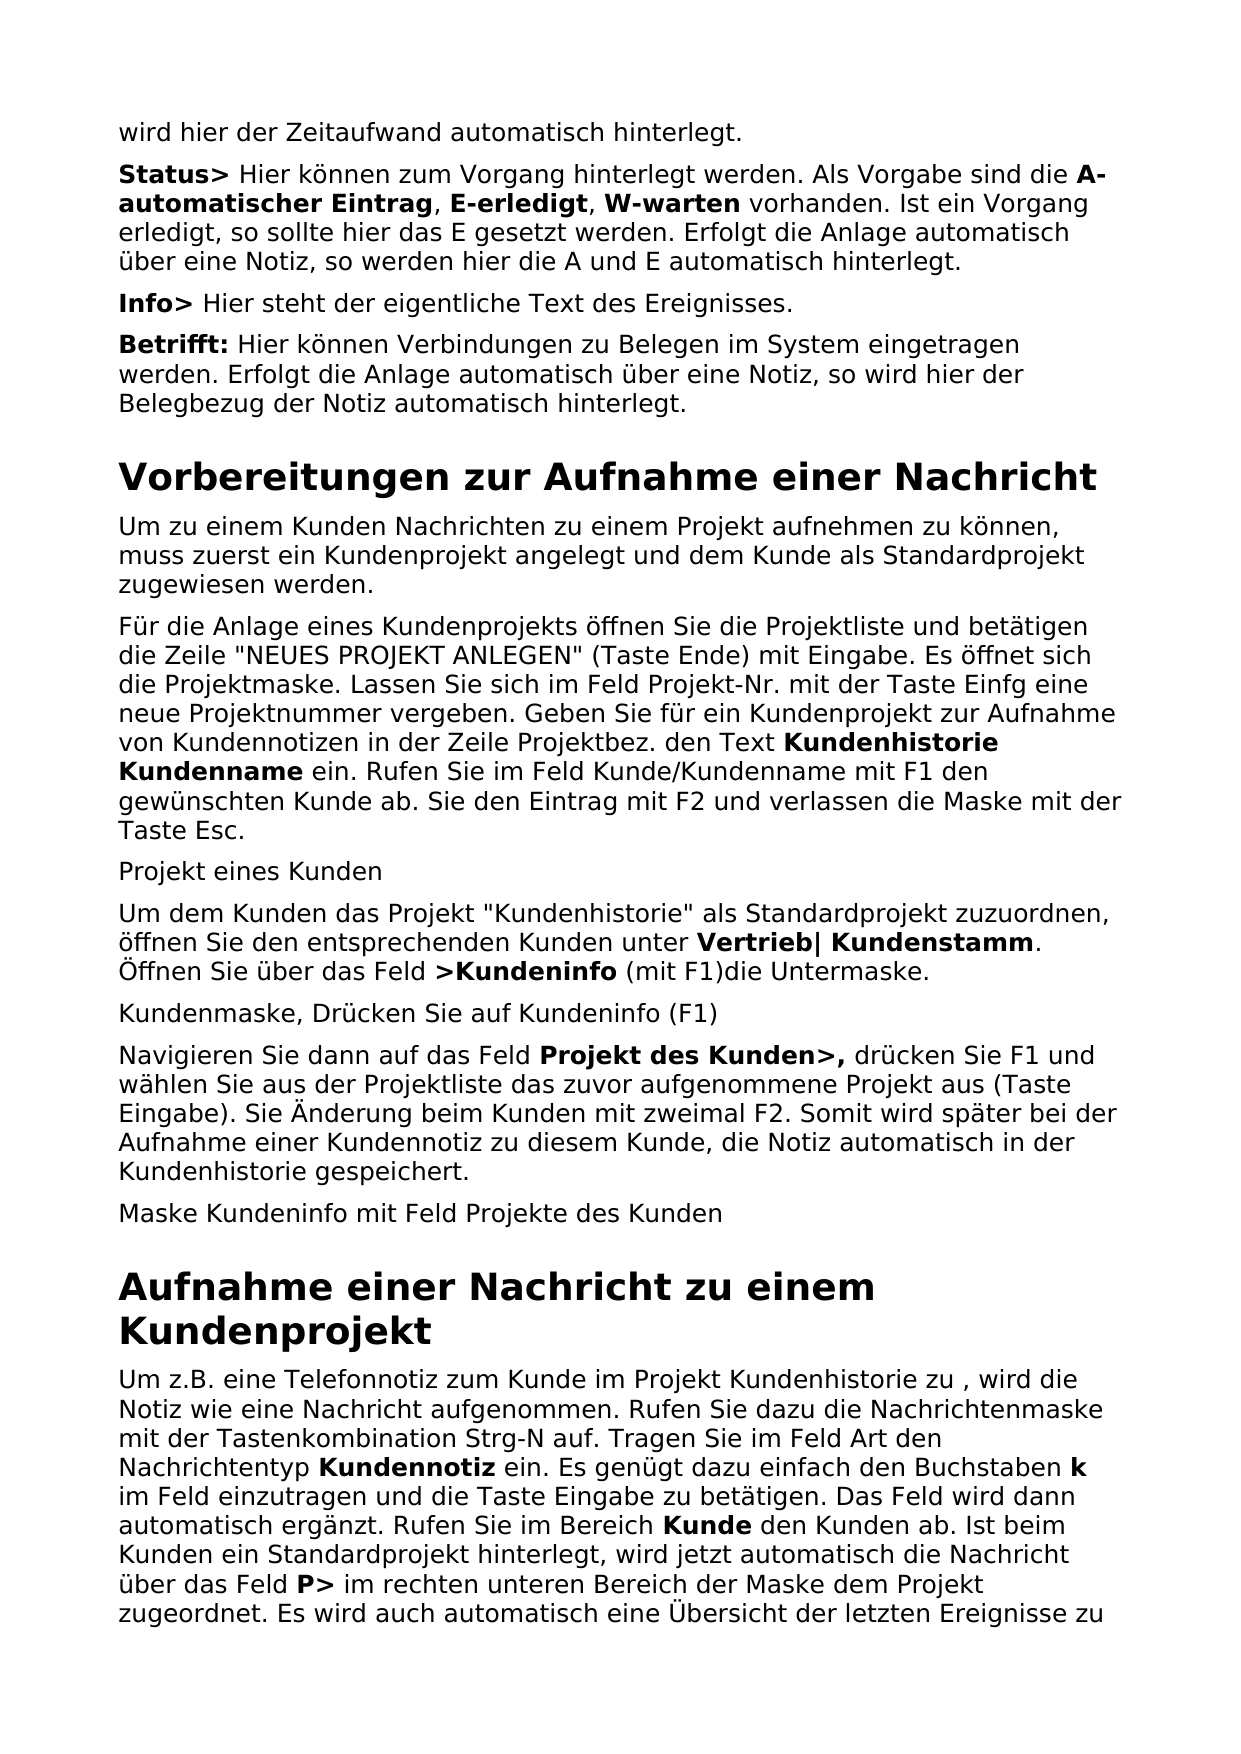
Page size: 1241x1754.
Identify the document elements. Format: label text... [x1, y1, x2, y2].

text Info> Hier steht der eigentliche Text des Ereignisses. [118, 289, 1122, 318]
text Um z.B. eine Telefonnotiz zum Kunde im Projekt Kundenhistorie zu , wird die Notiz wie eine Nachricht aufgenommen. Rufen Sie dazu die Nachrichtenmaske mit der Tastenkombination Strg-N auf. Tragen Sie im Feld Art den Nachrichtentyp Kundennotiz ein. Es genügt dazu einfach den Buchstaben k im Feld einzutragen und die Taste Eingabe zu betätigen. Das Feld wird dann automatisch ergänzt. Rufen Sie im Bereich Kunde den Kunden ab. Ist beim Kunden ein Standardprojekt hinterlegt, wird jetzt automatisch die Nachricht über das Feld P> im rechten unteren Bereich der Maske dem Projekt zugeordnet. Es wird auch automatisch eine Übersicht der letzten Ereignisse zu [118, 1366, 1122, 1628]
subtitle Vorbereitungen zur Aufnahme einer Nachricht [118, 456, 1122, 499]
text Projekt eines Kunden [118, 858, 1122, 887]
text Navigieren Sie dann auf das Feld Projekt des Kunden>, drücken Sie F1 und wählen Sie aus der Projektliste das zuvor aufgenommene Projekt aus (Taste Eingabe). Sie Änderung beim Kunden mit zweimal F2. Somit wird später bei der Aufnahme einer Kundennotiz zu diesem Kunde, die Notiz automatisch in der Kundenhistorie gespeichert. [118, 1041, 1122, 1187]
subtitle Aufnahme einer Nachricht zu einem Kundenprojekt [118, 1266, 1122, 1353]
text Kundenmaske, Drücken Sie auf Kundeninfo (F1) [118, 999, 1122, 1028]
text Um dem Kunden das Projekt "Kundenhistorie" als Standardprojekt zuzuordnen, öffnen Sie den entsprechenden Kunden unter Vertrieb| Kundenstamm. Öffnen Sie über das Feld >Kundeninfo (mit F1)die Untermaske. [118, 899, 1122, 987]
text Um zu einem Kunden Nachrichten zu einem Projekt aufnehmen zu können, muss zuerst ein Kundenprojekt angelegt und dem Kunde als Standardprojekt zugewiesen werden. [118, 512, 1122, 599]
text Betrifft: Hier können Verbindungen zu Belegen im System eingetragen werden. Erfolgt die Anlage automatisch über eine Notiz, so wird hier der Belegbezug der Notiz automatisch hinterlegt. [118, 331, 1122, 418]
text Status> Hier können zum Vorgang hinterlegt werden. Als Vorgabe sind die A-automatischer Eintrag, E-erledigt, W-warten vorhanden. Ist ein Vorgang erledigt, so sollte hier das E gesetzt werden. Erfolgt die Anlage automatisch über eine Notiz, so werden hier die A und E automatisch hinterlegt. [118, 160, 1122, 276]
text wird hier der Zeitaufwand automatisch hinterlegt. [118, 118, 1122, 147]
text Für die Anlage eines Kundenprojekts öffnen Sie die Projektliste und betätigen die Zeile "NEUES PROJEKT ANLEGEN" (Taste Ende) mit Eingabe. Es öffnet sich die Projektmaske. Lassen Sie sich im Feld Projekt-Nr. mit der Taste Einfg eine neue Projektnummer vergeben. Geben Sie für ein Kundenprojekt zur Aufnahme von Kundennotizen in der Zeile Projektbez. den Text Kundenhistorie Kundenname ein. Rufen Sie im Feld Kunde/Kundenname mit F1 den gewünschten Kunde ab. Sie den Eintrag mit F2 und verlassen die Maske mit der Taste Esc. [118, 612, 1122, 845]
text Maske Kundeninfo mit Feld Projekte des Kunden [118, 1199, 1122, 1228]
